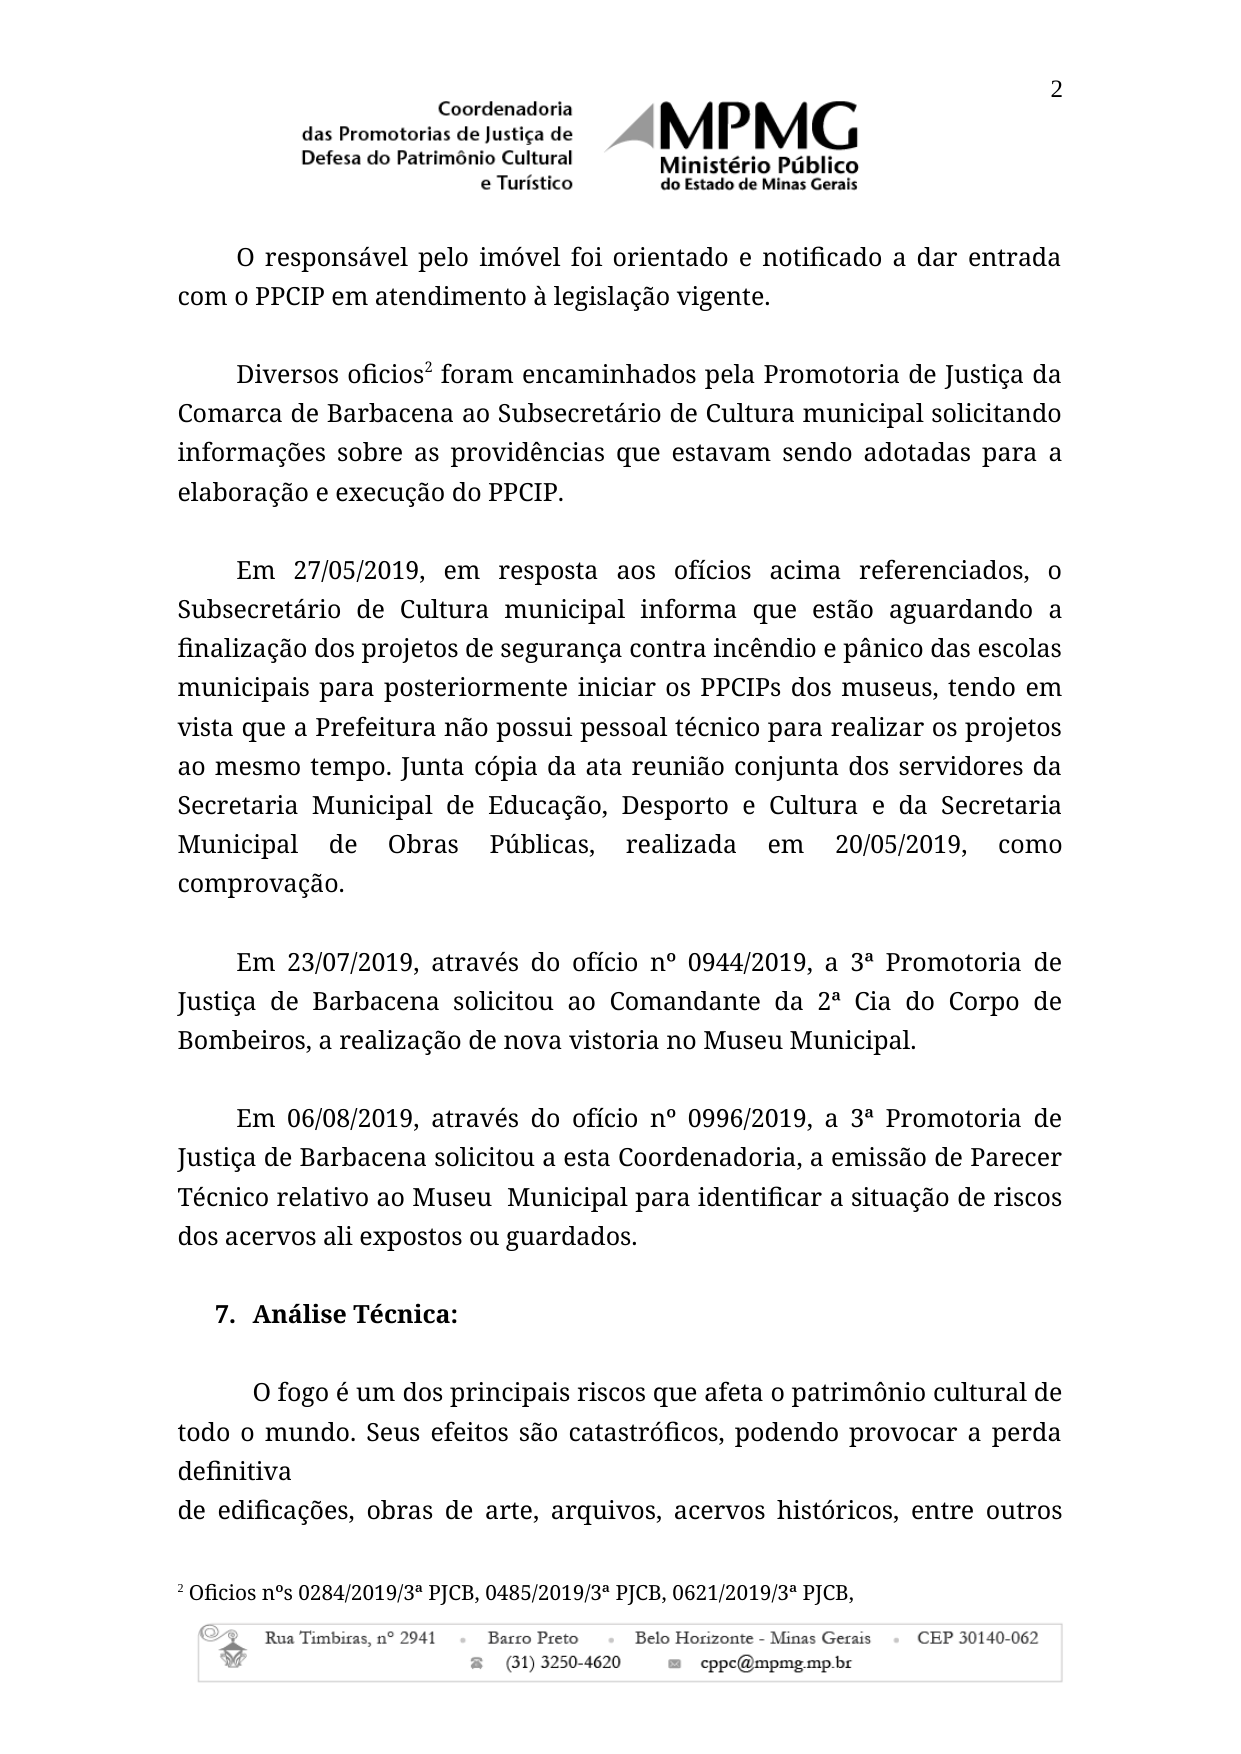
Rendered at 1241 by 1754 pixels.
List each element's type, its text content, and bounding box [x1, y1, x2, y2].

picture [177, 73, 1053, 207]
text O responsável pelo imóvel foi orientado e notificado a dar entrada com o PPCIP em atendimento à legislação vigente. [177, 239, 1063, 312]
text Em 27/05/2019, em resposta aos ofícios acima referenciados, o Subsecretário de Cultura municipal informa que estão aguardando a finalização dos projetos de segurança contra incêndio e pânico das escolas municipais para posteriormente iniciar os PPCIPs dos museus, tendo em vista que a Prefeitura não possui pessoal técnico para realizar os projetos ao mesmo tempo. Junta cópia da ata reunião conjunta dos servidores da Secretaria Municipal de Educação, Desporto e Cultura e da Secretaria Municipal de Obras Públicas, realizada em 20/05/2019, como comprovação. [177, 552, 1063, 900]
text Oficios nºs 0284/2019/3ª PJCB, 0485/2019/3ª PJCB, 0621/2019/3ª PJCB, [177, 1578, 1063, 1606]
text Em 06/08/2019, através do ofício nº 0996/2019, a 3ª Promotoria de Justiça de Barbacena solicitou a esta Coordenadoria, a emissão de Parecer Técnico relativo ao Museu Municipal para identificar a situação de riscos dos acervos ali expostos ou guardados. [177, 1101, 1063, 1252]
picture [186, 1615, 1073, 1689]
text Diversos oficios foram encaminhados pela Promotoria de Justiça da Comarca de Barbacena ao Subsecretário de Cultura municipal solicitando informações sobre as providências que estavam sendo adotadas para a elaboração e execução do PPCIP. [177, 357, 1063, 508]
list Análise Técnica: [215, 1297, 1063, 1331]
text Em 23/07/2019, através do ofício nº 0944/2019, a 3ª Promotoria de Justiça de Barbacena solicitou ao Comandante da 2ª Cia do Corpo de Bombeiros, a realização de nova vistoria no Museu Municipal. [177, 944, 1063, 1057]
text O fogo é um dos principais riscos que afeta o patrimônio cultural de todo o mundo. Seus efeitos são catastróficos, podendo provocar a perda definitiva de edificações, obras de arte, arquivos, acervos históricos, entre outros [177, 1375, 1063, 1527]
